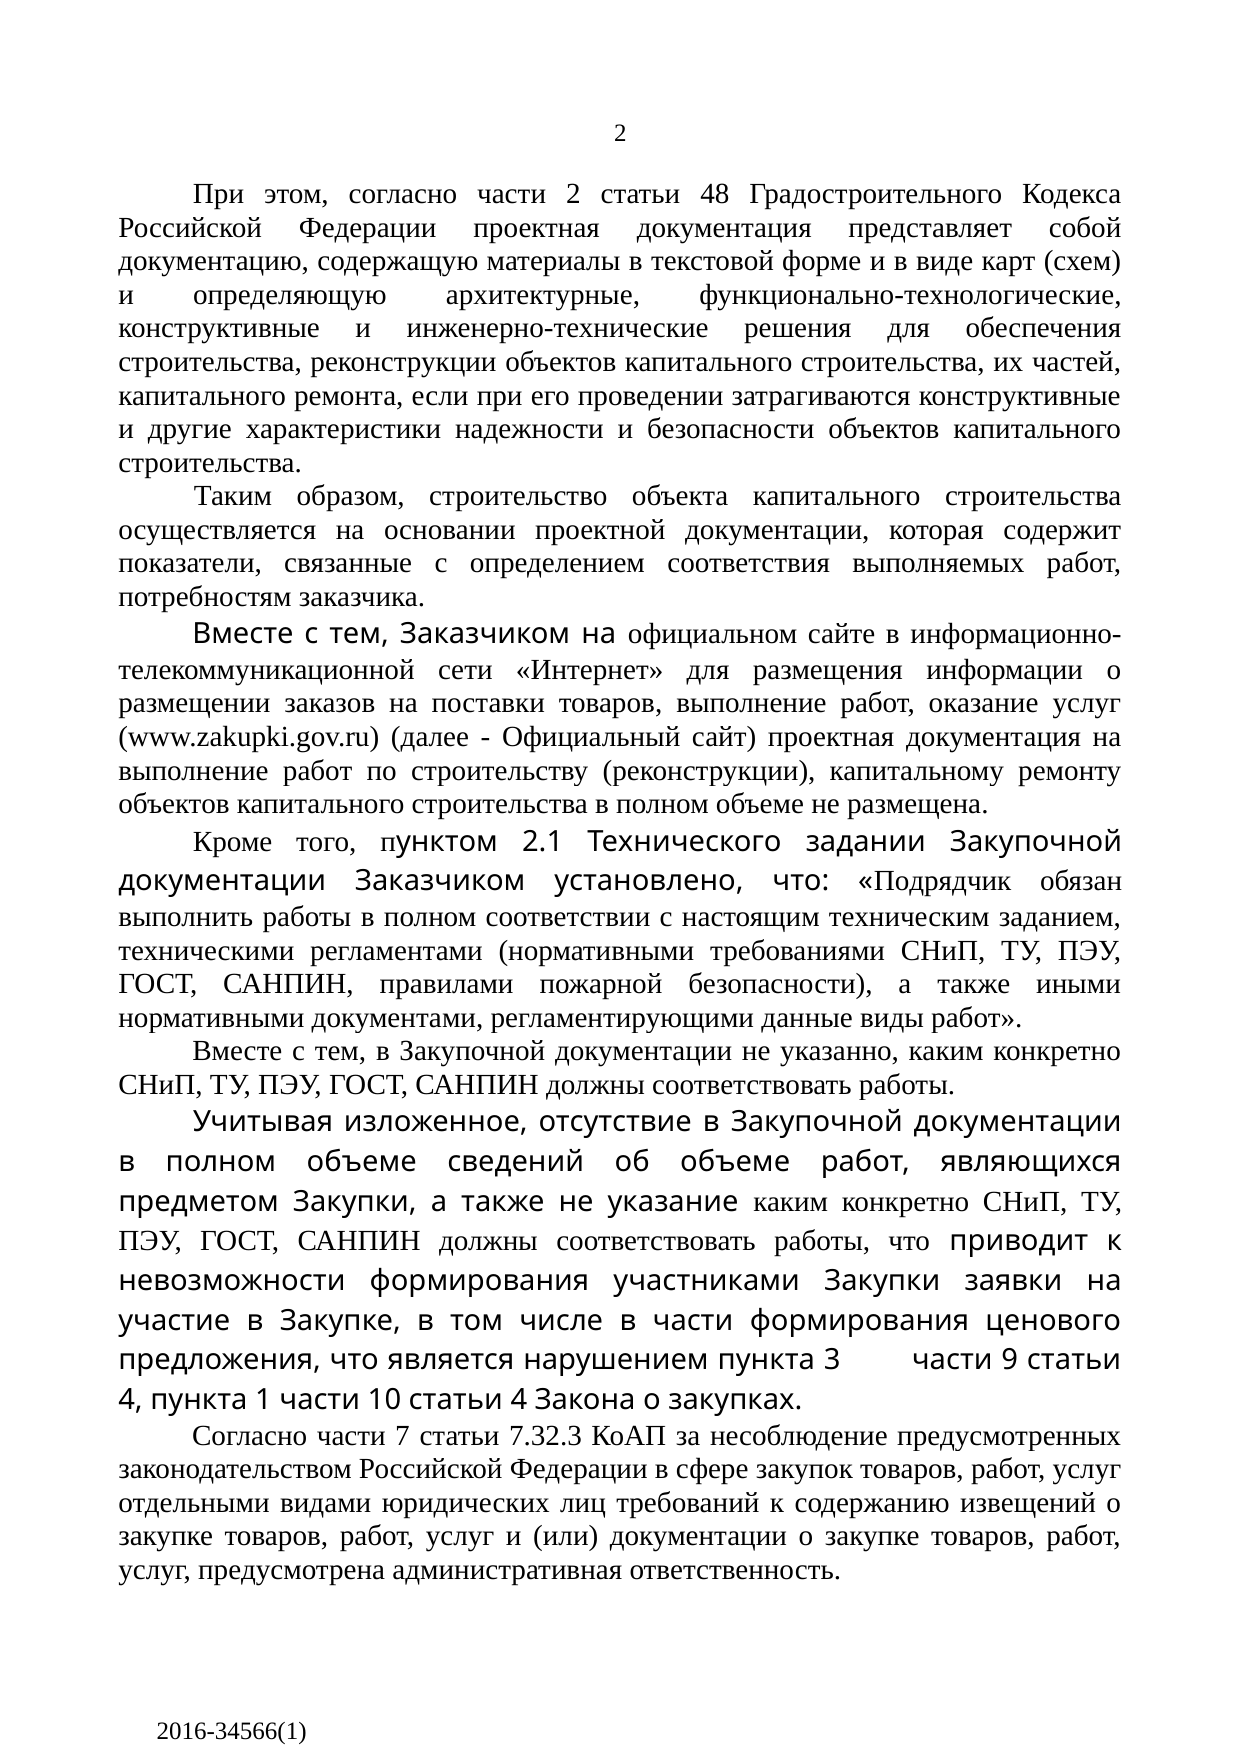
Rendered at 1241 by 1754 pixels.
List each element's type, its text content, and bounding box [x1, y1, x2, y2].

text Учитывая изложенное, отсутствие в Закупочной документации в полном объеме сведений об объеме работ, являющихся предметом Закупки, а также не указание каким конкретно СНиП, ТУ, ПЭУ, ГОСТ, САНПИН должны соответствовать работы, что приводит к невозможности формирования участниками Закупки заявки на участие в Закупке, в том числе в части формирования ценового предложения, что является нарушением пункта 3 части 9 статьи 4, пункта 1 части 10 статьи 4 Закона о закупках. [118, 1100, 1122, 1418]
text Таким образом, строительство объекта капитального строительства осуществляется на основании проектной документации, которая содержит показатели, связанные с определением соответствия выполняемых работ, потребностям заказчика. [118, 478, 1122, 612]
text При этом, согласно части 2 статьи 48 Градостроительного Кодекса Российской Федерации проектная документация представляет собой документацию, содержащую материалы в текстовой форме и в виде карт (схем) и определяющую архитектурные, функционально-технологические, конструктивные и инженерно-технические решения для обеспечения строительства, реконструкции объектов капитального строительства, их частей, капитального ремонта, если при его проведении затрагиваются конструктивные и другие характеристики надежности и безопасности объектов капитального строительства. [118, 176, 1122, 478]
text Вместе с тем, Заказчиком на официальном сайте в информационно-телекоммуникационной сети «Интернет» для размещения информации о размещении заказов на поставки товаров, выполнение работ, оказание услуг (www.zakupki.gov.ru) (далее - Официальный сайт) проектная документация на выполнение работ по строительству (реконструкции), капитальному ремонту объектов капитального строительства в полном объеме не размещена. [118, 612, 1122, 820]
text Согласно части 7 статьи 7.32.3 КоАП за несоблюдение предусмотренных законодательством Российской Федерации в сфере закупок товаров, работ, услуг отдельными видами юридических лиц требований к содержанию извещений о закупке товаров, работ, услуг и (или) документации о закупке товаров, работ, услуг, предусмотрена административная ответственность. [118, 1418, 1122, 1586]
text Вместе с тем, в Закупочной документации не указанно, каким конкретно СНиП, ТУ, ПЭУ, ГОСТ, САНПИН должны соответствовать работы. [118, 1033, 1122, 1100]
text Кроме того, пунктом 2.1 Технического задании Закупочной документации Заказчиком установлено, что: «Подрядчик обязан выполнить работы в полном соответствии с настоящим техническим заданием, техническими регламентами (нормативными требованиями СНиП, ТУ, ПЭУ, ГОСТ, САНПИН, правилами пожарной безопасности), а также иными нормативными документами, регламентирующими данные виды работ». [118, 820, 1122, 1033]
